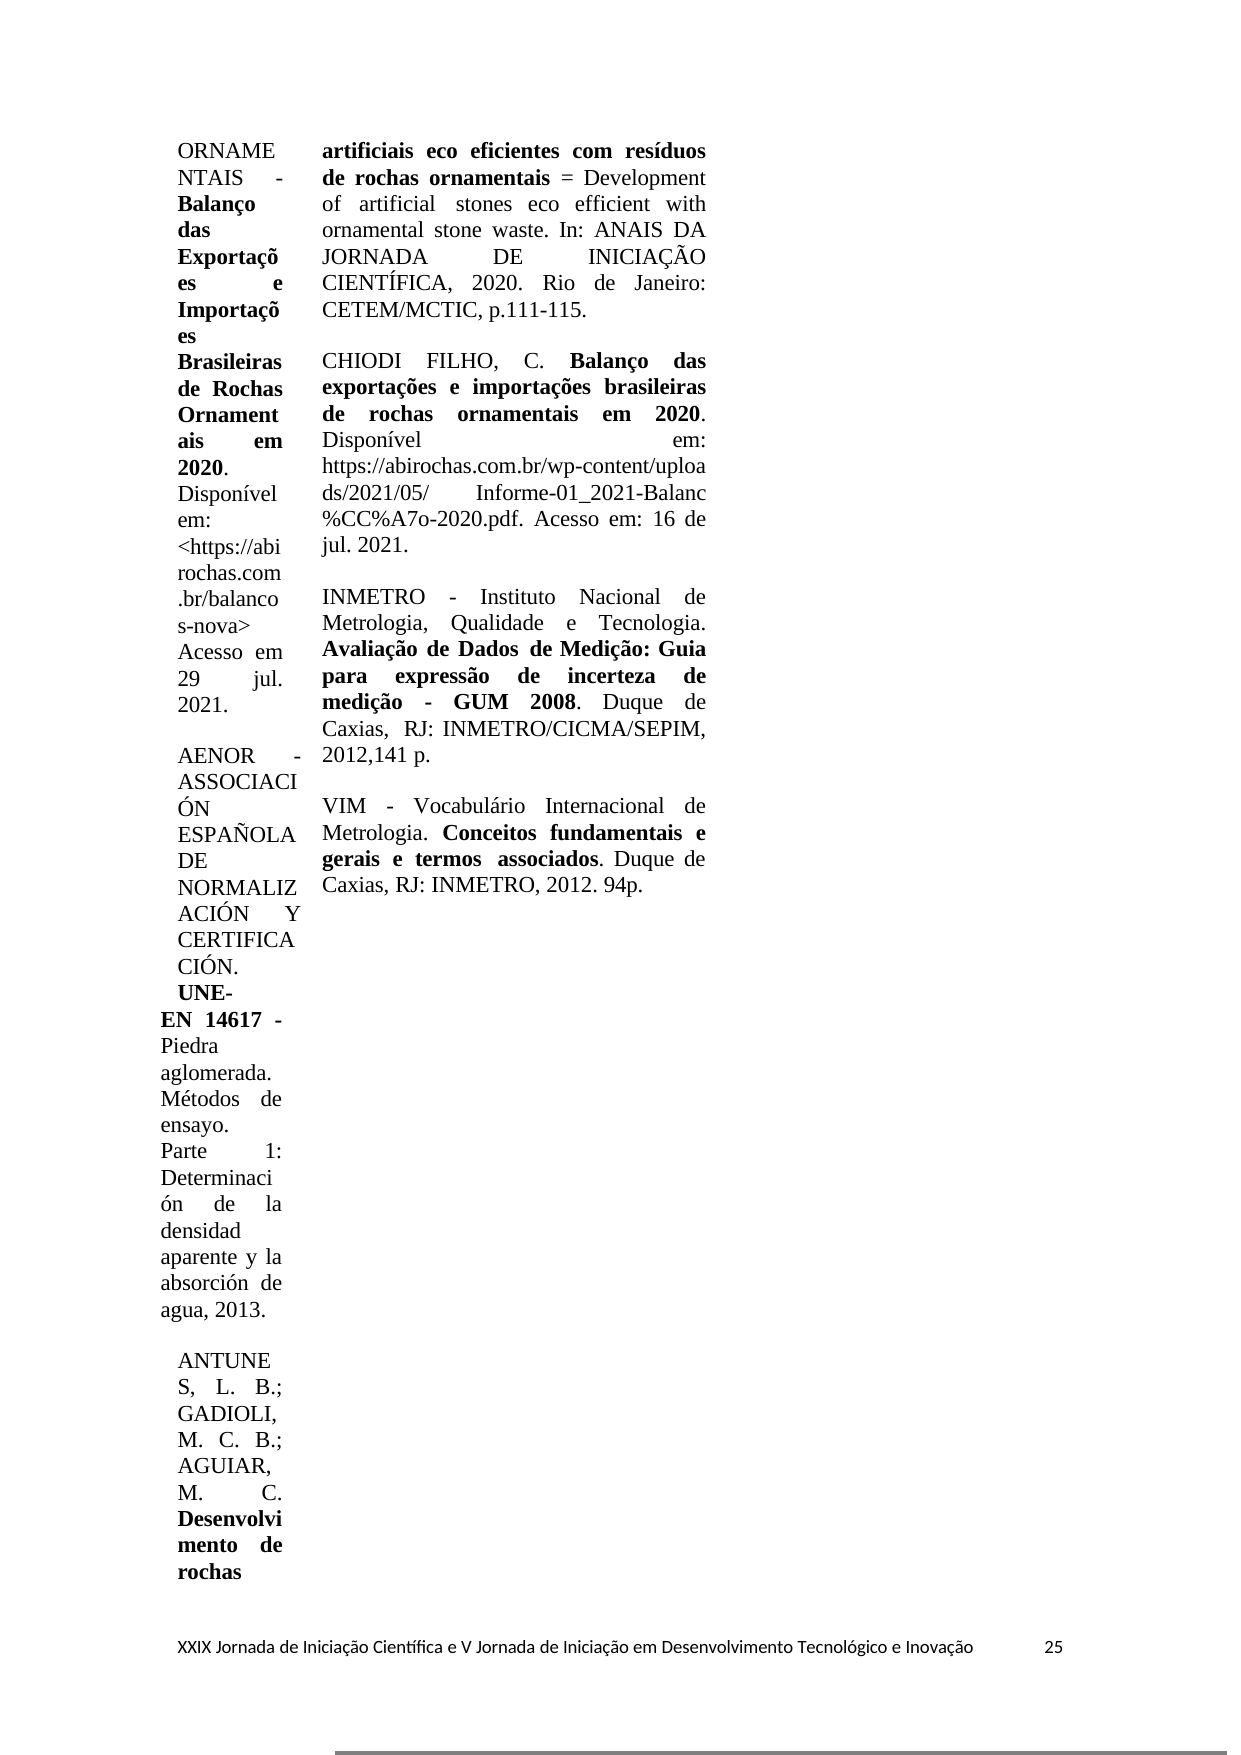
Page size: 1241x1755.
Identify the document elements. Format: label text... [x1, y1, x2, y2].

text AENOR - ASSOCIACIÓN ESPAÑOLA DE NORMALIZACIÓN Y CERTIFICACIÓN. UNE- [177, 742, 301, 1006]
text INMETRO - Instituto Nacional de Metrologia, Qualidade e Tecnologia. Avaliação de Dados de Medição: Guia para expressão de incerteza de medição - GUM 2008. Duque de Caxias, RJ: INMETRO/CICMA/SEPIM, 2012,141 p. [322, 583, 706, 767]
text EN 14617 - Piedra aglomerada. Métodos de ensayo. Parte 1: Determinación de la densidad aparente y la absorción de agua, 2013. [160, 1006, 282, 1322]
text CHIODI FILHO, C. Balanço das exportações e importações brasileiras de rochas ornamentais em 2020. Disponível em: https://abirochas.com.br/wp-content/uploads/2021/05/ Informe-01_2021-Balanc%CC%A7o-2020.pdf. Acesso em: 16 de jul. 2021. [322, 347, 706, 558]
text ANTUNES, L. B.; GADIOLI, M. C. B.; AGUIAR, M. C. Desenvolvimento de rochas [177, 1347, 282, 1584]
text VIM - Vocabulário Internacional de Metrologia. Conceitos fundamentais e gerais e termos associados. Duque de Caxias, RJ: INMETRO, 2012. 94p. [322, 792, 706, 898]
text ORNAMENTAIS - Balanço das Exportações e Importações Brasileiras de Rochas Ornamentais em 2020. Disponível em: <https://abirochas.com.br/balancos-nova> Acesso em 29 jul. 2021. [177, 137, 283, 717]
text artificiais eco eficientes com resíduos de rochas ornamentais = Development of artificial stones eco efficient with ornamental stone waste. In: ANAIS DA JORNADA DE INICIAÇÃO CIENTÍFICA, 2020. Rio de Janeiro: CETEM/MCTIC, p.111-115. [322, 137, 706, 322]
